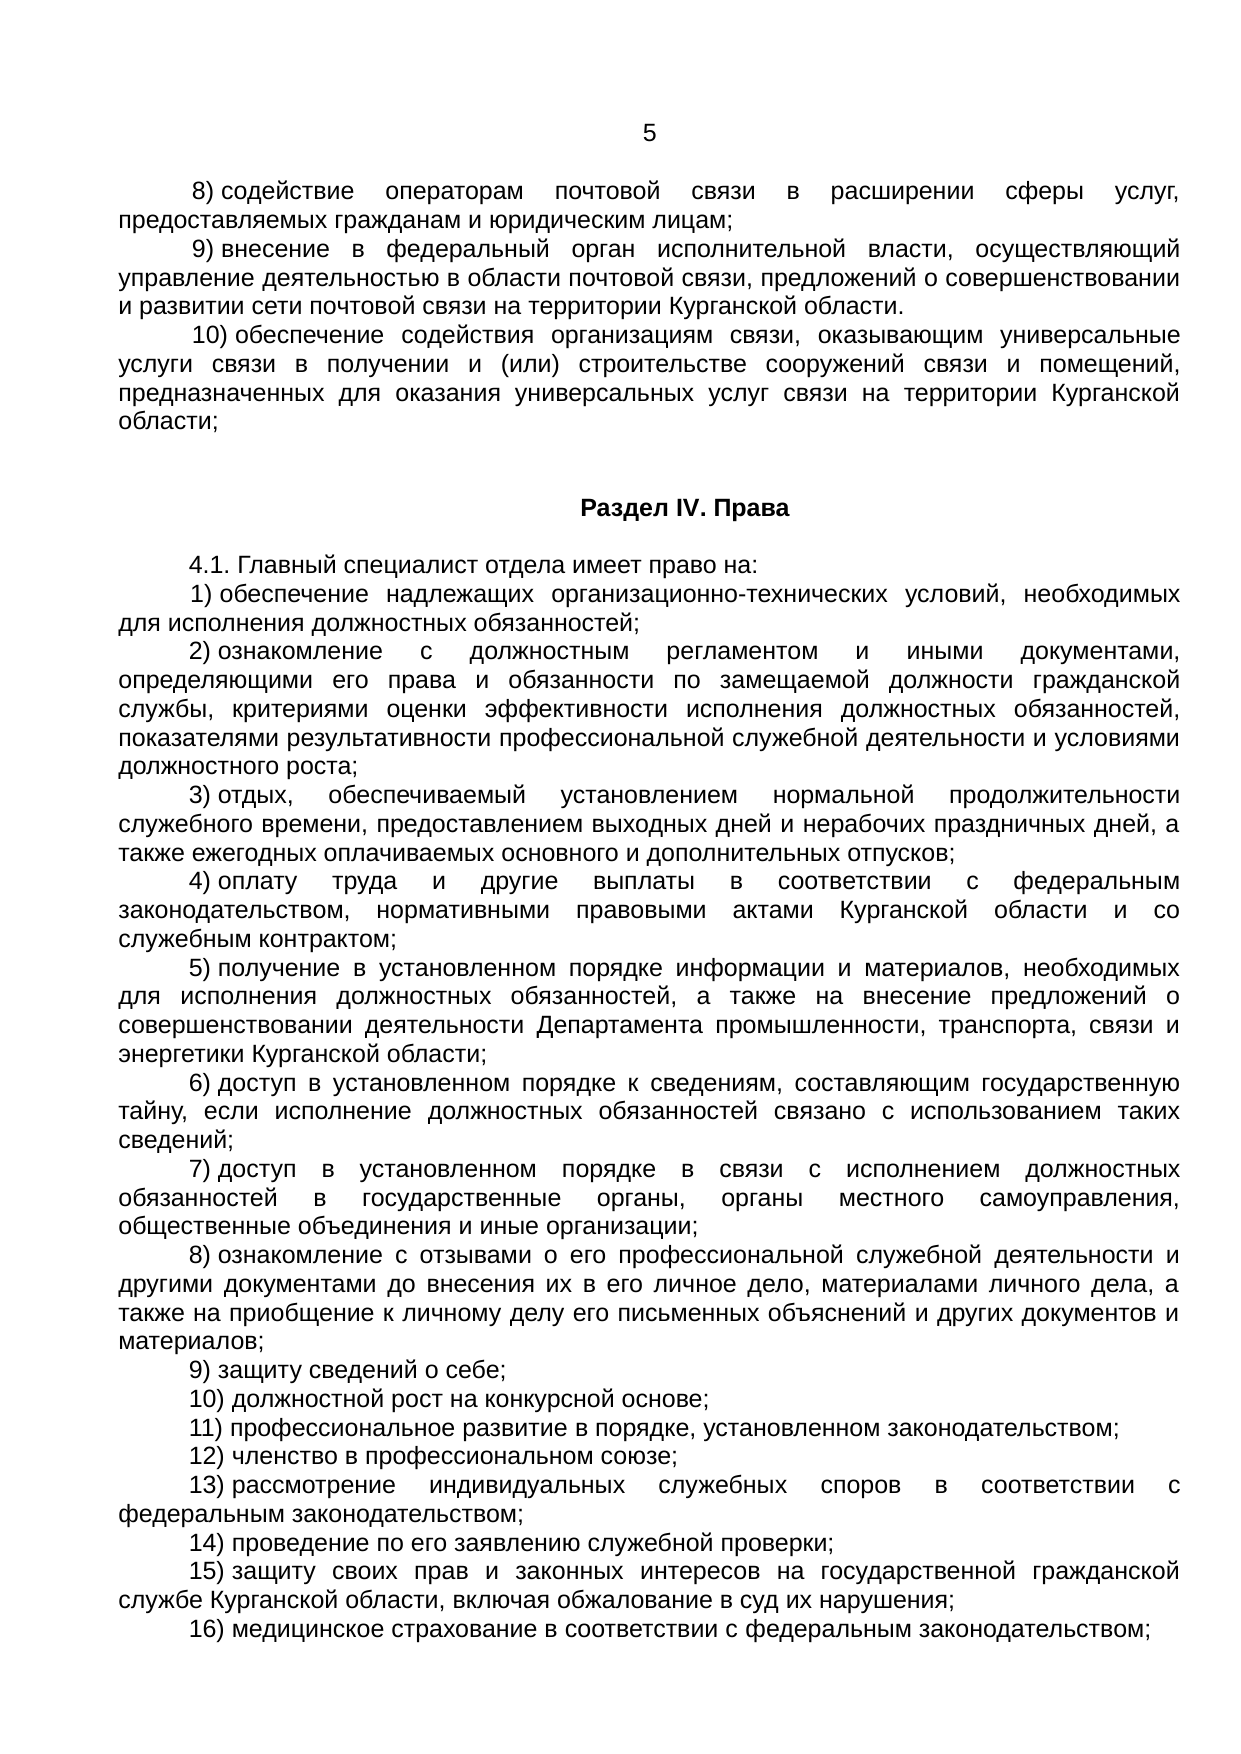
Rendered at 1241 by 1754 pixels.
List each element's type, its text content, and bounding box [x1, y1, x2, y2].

text 5) получение в установленном порядке информации и материалов, необходимых для исполнения должностных обязанностей, а также на внесение предложений о совершенствовании деятельности Департамента промышленности, транспорта, связи и энергетики Курганской области; [118, 953, 1181, 1068]
text 8) ознакомление с отзывами о его профессиональной служебной деятельности и другими документами до внесения их в его личное дело, материалами личного дела, а также на приобщение к личному делу его письменных объяснений и других документов и материалов; [118, 1240, 1181, 1355]
text 7) доступ в установленном порядке в связи с исполнением должностных обязанностей в государственные органы, органы местного самоуправления, общественные объединения и иные организации; [118, 1154, 1181, 1240]
text 12) членство в профессиональном союзе; [118, 1441, 1181, 1470]
text 3) отдых, обеспечиваемый установлением нормальной продолжительности служебного времени, предоставлением выходных дней и нерабочих праздничных дней, а также ежегодных оплачиваемых основного и дополнительных отпусков; [118, 780, 1181, 866]
text 10) обеспечение содействия организациям связи, оказывающим универсальные услуги связи в получении и (или) строительстве сооружений связи и помещений, предназначенных для оказания универсальных услуг связи на территории Курганской области; [118, 320, 1181, 435]
text 8) содействие операторам почтовой связи в расширении сферы услуг, предоставляемых гражданам и юридическим лицам; [118, 176, 1181, 234]
text 11) профессиональное развитие в порядке, установленном законодательством; [118, 1413, 1181, 1441]
text 15) защиту своих прав и законных интересов на государственной гражданской службе Курганской области, включая обжалование в суд их нарушения; [118, 1556, 1181, 1614]
text 1) обеспечение надлежащих организационно-технических условий, необходимых для исполнения должностных обязанностей; [118, 579, 1181, 636]
text 16) медицинское страхование в соответствии с федеральным законодательством; [118, 1614, 1181, 1643]
text 10) должностной рост на конкурсной основе; [118, 1384, 1181, 1413]
text 9) защиту сведений о себе; [118, 1355, 1181, 1384]
text 6) доступ в установленном порядке к сведениям, составляющим государственную тайну, если исполнение должностных обязанностей связано с использованием таких сведений; [118, 1068, 1181, 1154]
text 4.1. Главный специалист отдела имеет право на: [118, 550, 1181, 579]
text 14) проведение по его заявлению служебной проверки; [118, 1528, 1181, 1556]
text 4) оплату труда и другие выплаты в соответствии с федеральным законодательством, нормативными правовыми актами Курганской области и со служебным контрактом; [118, 866, 1181, 953]
text Раздел IV. Права [118, 493, 1181, 521]
text 9) внесение в федеральный орган исполнительной власти, осуществляющий управление деятельностью в области почтовой связи, предложений о совершенствовании и развитии сети почтовой связи на территории Курганской области. [118, 234, 1181, 320]
text 2) ознакомление с должностным регламентом и иными документами, определяющими его права и обязанности по замещаемой должности гражданской службы, критериями оценки эффективности исполнения должностных обязанностей, показателями результативности профессиональной служебной деятельности и условиями должностного роста; [118, 636, 1181, 780]
text 13) рассмотрение индивидуальных служебных споров в соответствии с федеральным законодательством; [118, 1470, 1181, 1528]
